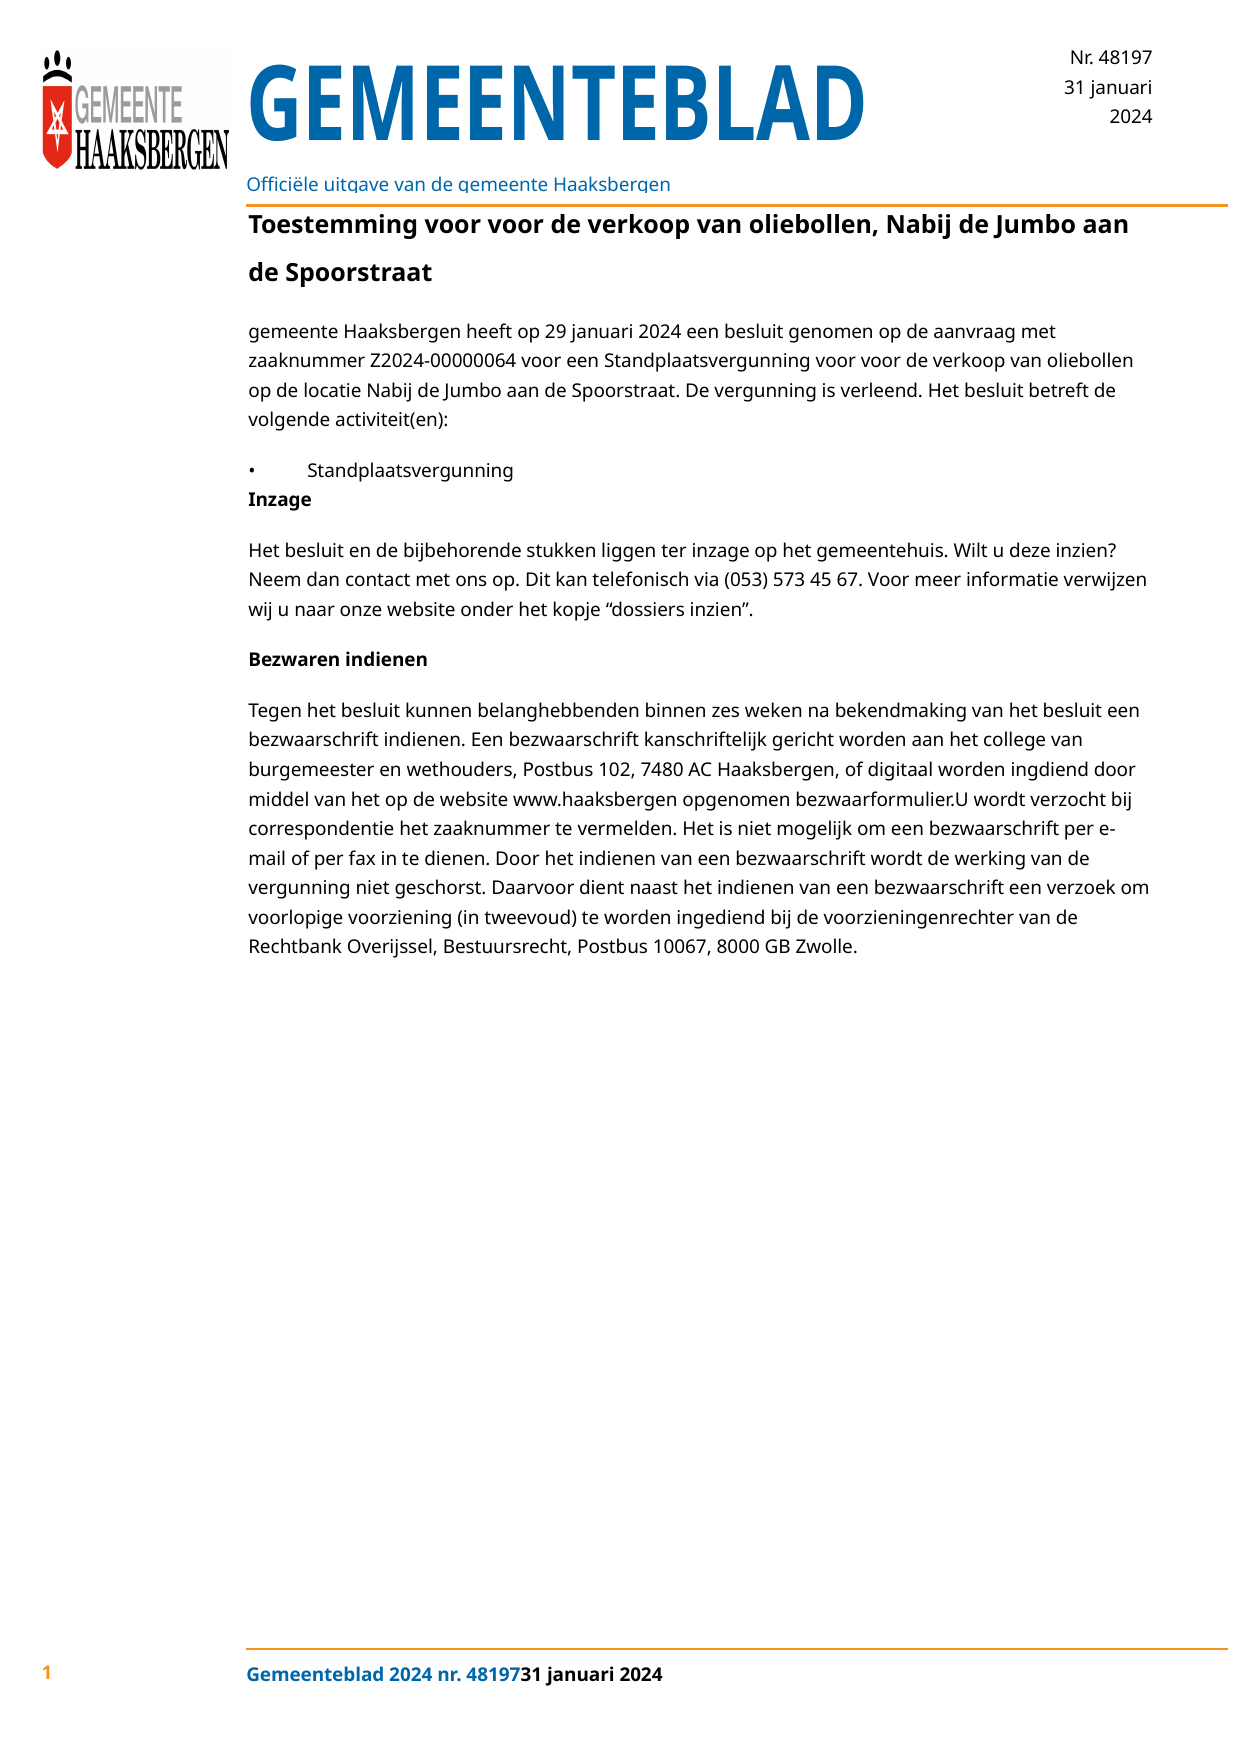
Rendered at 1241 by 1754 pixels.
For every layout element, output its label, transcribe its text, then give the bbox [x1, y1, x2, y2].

picture [41, 47, 231, 172]
list Standplaatsvergunning [248, 457, 1152, 483]
text Inzage [248, 487, 1152, 512]
text Toestemming voor voor de verkoop van oliebollen, Nabij de Jumbo aan de Spoorstraat [248, 207, 1152, 288]
text Het besluit en de bijbehorende stukken liggen ter inzage op het gemeentehuis. Wilt u deze inzien? Neem dan contact met ons op. Dit kan telefonisch via (053) 573 45 67. Voor meer informatie verwijzen wij u naar onze website onder het kopje “dossiers inzien”. [248, 537, 1152, 622]
text Bezwaren indienen [248, 647, 1152, 672]
text Tegen het besluit kunnen belanghebbenden binnen zes weken na bekendmaking van het besluit een bezwaarschrift indienen. Een bezwaarschrift kanschriftelijk gericht worden aan het college van burgemeester en wethouders, Postbus 102, 7480 AC Haaksbergen, of digitaal worden ingdiend door middel van het op de website www.haaksbergen opgenomen bezwaarformulier.U wordt verzocht bij correspondentie het zaaknummer te vermelden. Het is niet mogelijk om een bezwaarschrift per e-mail of per fax in te dienen. Door het indienen van een bezwaarschrift wordt de werking van de vergunning niet geschorst. Daarvoor dient naast het indienen van een bezwaarschrift een verzoek om voorlopige voorziening (in tweevoud) te worden ingediend bij de voorzieningenrechter van de Rechtbank Overijssel, Bestuursrecht, Postbus 10067, 8000 GB Zwolle. [248, 697, 1152, 959]
text gemeente Haaksbergen heeft op 29 januari 2024 een besluit genomen op de aanvraag met zaaknummer Z2024-00000064 voor een Standplaatsvergunning voor voor de verkoop van oliebollen op de locatie Nabij de Jumbo aan de Spoorstraat. De vergunning is verleend. Het besluit betreft de volgende activiteit(en): [248, 318, 1152, 432]
